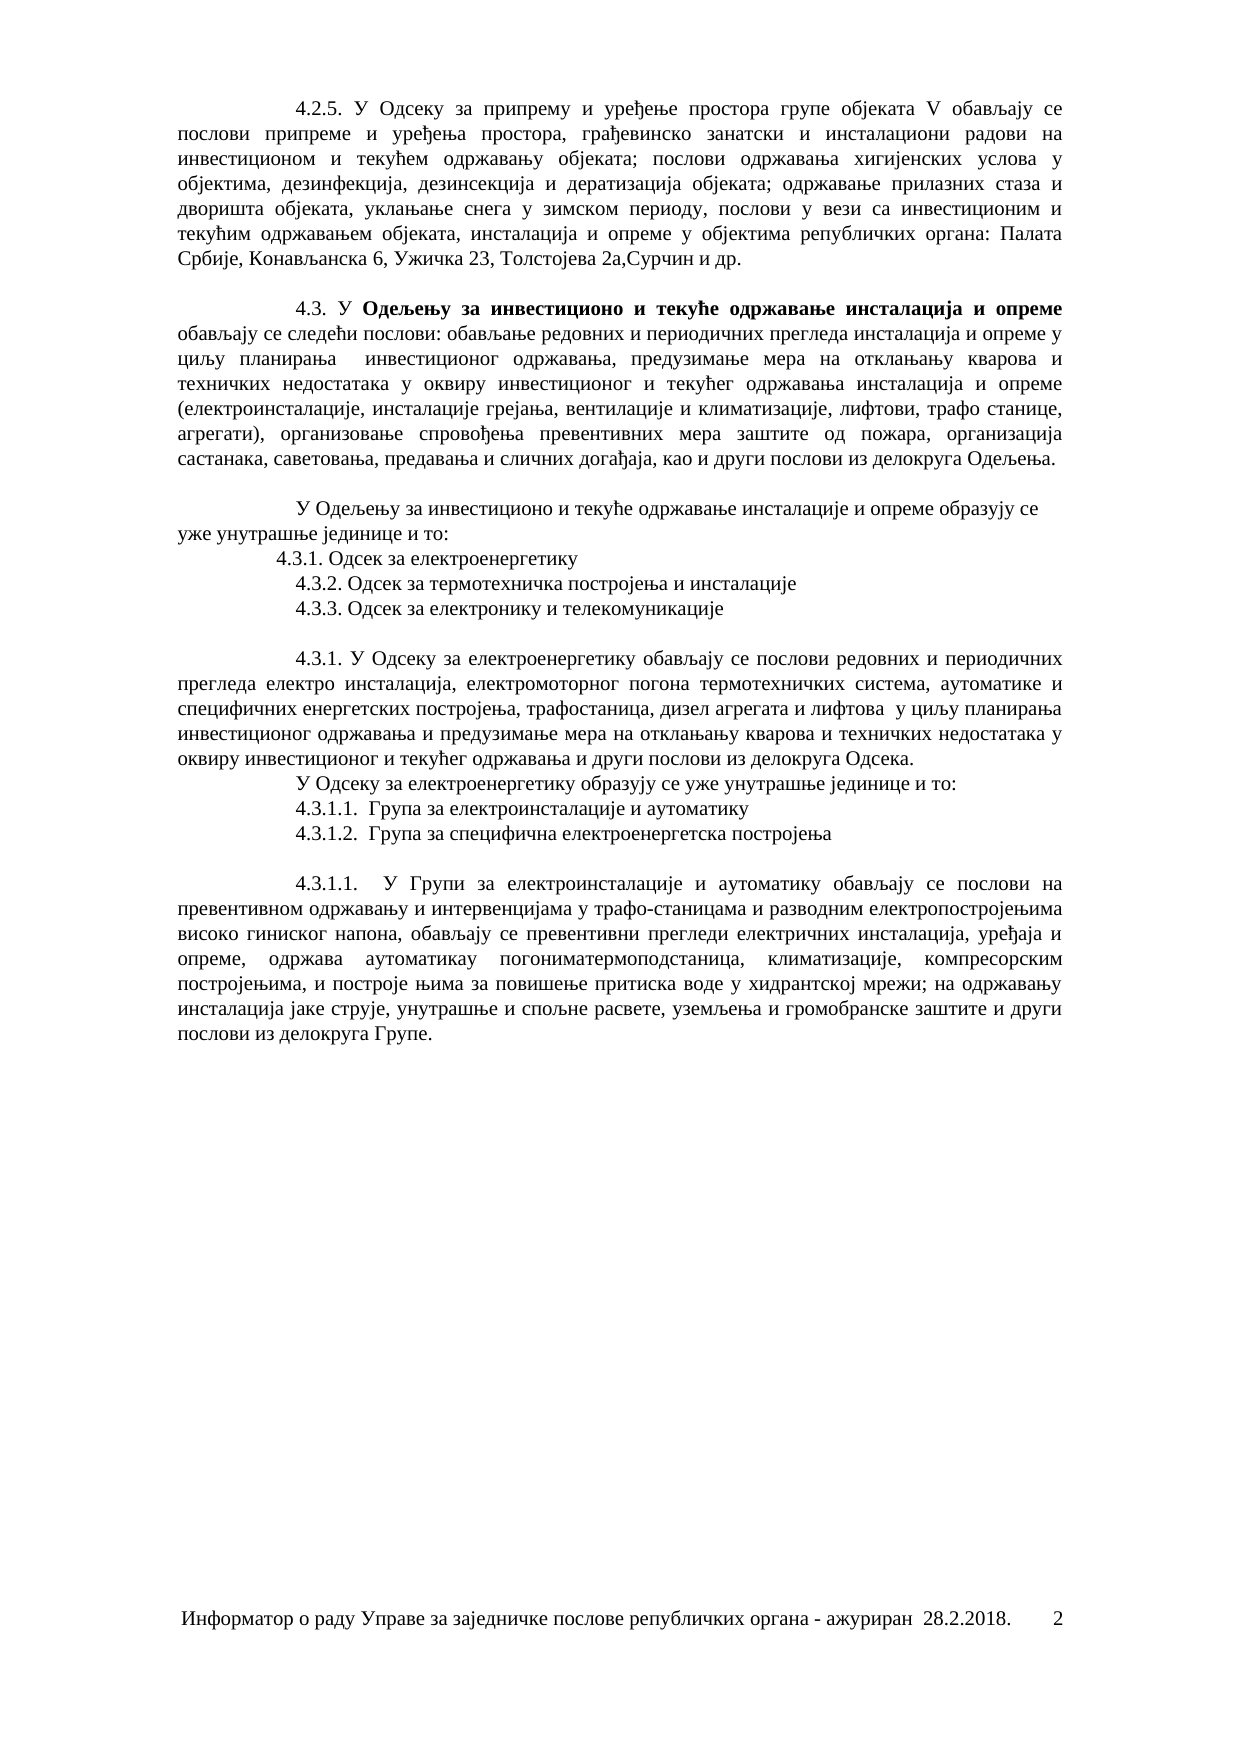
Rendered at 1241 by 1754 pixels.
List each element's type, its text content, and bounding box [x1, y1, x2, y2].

text 4.3.1.1. Група за електроинсталације и аутоматику [177, 795, 1063, 820]
text У Одељењу за инвестиционо и текуће одржавање инсталације и опреме образују се уже унутрашње јединице и то: [177, 495, 1063, 545]
text 4.3.3. Одсек за електронику и телекомуникације [177, 595, 1063, 620]
text 4.3. У Одељењу за инвестиционо и текуће одржавање инсталација и опреме обављају се следећи послови: обављање редовних и периодичних прегледа инсталација и опреме у циљу планирања инвестиционог одржавања, предузимање мера на отклањању кварова и техничких недостатака у оквиру инвестиционог и текућег одржавања инсталација и опреме (електроинсталације, инсталације грејања, вентилације и климатизације, лифтови, трафо станице, агрегати), организовање спровођења превентивних мера заштите од пожара, организација састанака, саветовања, предавања и сличних догађаја, као и други послови из делокруга Одељења. [177, 295, 1063, 470]
text 4.3.2. Одсек за термотехничка постројења и инсталације [177, 570, 1063, 595]
text У Одсеку за електроенергетику образују се уже унутрашње јединице и то: [177, 770, 1063, 795]
text 4.3.1.1. У Групи за електроинсталације и аутоматику обављају се послови на превентивном одржавању и интервенцијама у трафо-станицама и разводним електропостројењима високо гиниског напона, обављају се превентивни прегледи електричних инсталација, уређаја и опреме, одржава аутоматикау погониматермоподстаница, климатизације, компресорским постројењима, и построје њима за повишење притиска воде у хидрантској мрежи; на одржавању инсталација јаке струје, унутрашње и спољне расвете, уземљења и громобранске заштите и други послови из делокруга Групе. [177, 870, 1063, 1045]
text 4.3.1.2. Група за специфична електроенергетска постројења [177, 820, 1063, 845]
text 4.2.5. У Одсеку за припрему и уређење простора групе објеката V обављају се послови припреме и уређења простора, грађевинско занатски и инсталациони радови на инвестиционом и текућем одржавању објеката; послови одржавања хигијенских услова у објектима, дезинфекција, дезинсекција и дератизација објеката; одржавање прилазних стаза и дворишта објеката, уклањање снега у зимском периоду, послови у вези са инвестиционим и текућим одржавањем објеката, инсталација и опреме у објектима републичких органа: Палата Србије, Конављанска 6, Ужичка 23, Толстојева 2а,Сурчин и др. [177, 95, 1063, 270]
text 4.3.1. У Одсеку за електроенергетику обављају се послови редовних и периодичних прегледа електро инсталација, електромоторног погона термотехничких система, аутоматике и специфичних енергетских постројења, трафостаница, дизел агрегата и лифтова у циљу планирања инвестиционог одржавања и предузимање мера на отклањању кварова и техничких недостатака у оквиру инвестиционог и текућег одржавања и други послови из делокруга Одсека. [177, 645, 1063, 770]
text 4.3.1. Одсек за електроенергетику [177, 545, 1063, 570]
